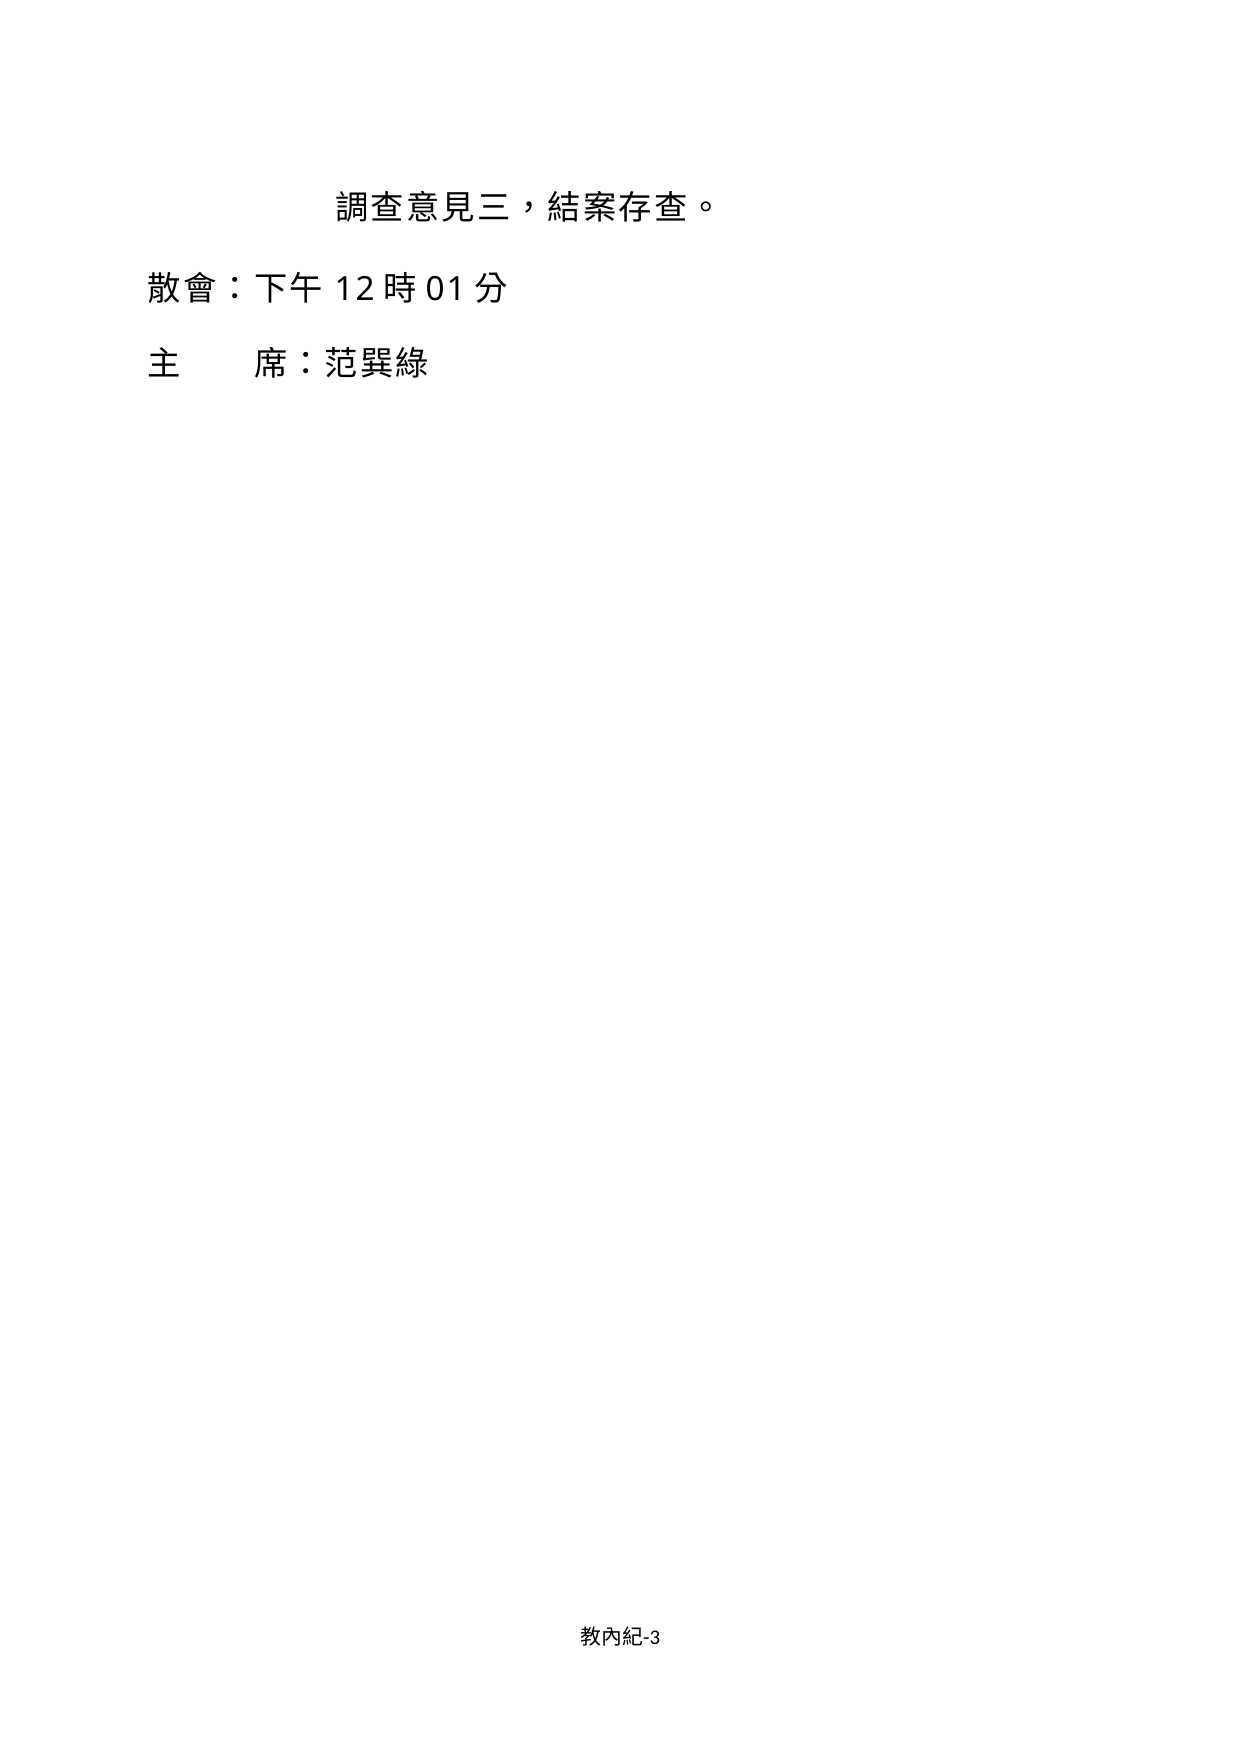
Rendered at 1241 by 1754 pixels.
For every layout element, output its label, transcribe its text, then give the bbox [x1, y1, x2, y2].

list 調查意見檢討改善部分(收文號：1130132713)：抄送核簽意見三(二)1、3、4、5，函請行政院督導所屬續辦見復；調查意見三，結案存查。 [252, 166, 1101, 245]
text 散會：下午 12時01分 [139, 247, 1101, 321]
text 主 席：范巽綠 [139, 321, 1101, 401]
